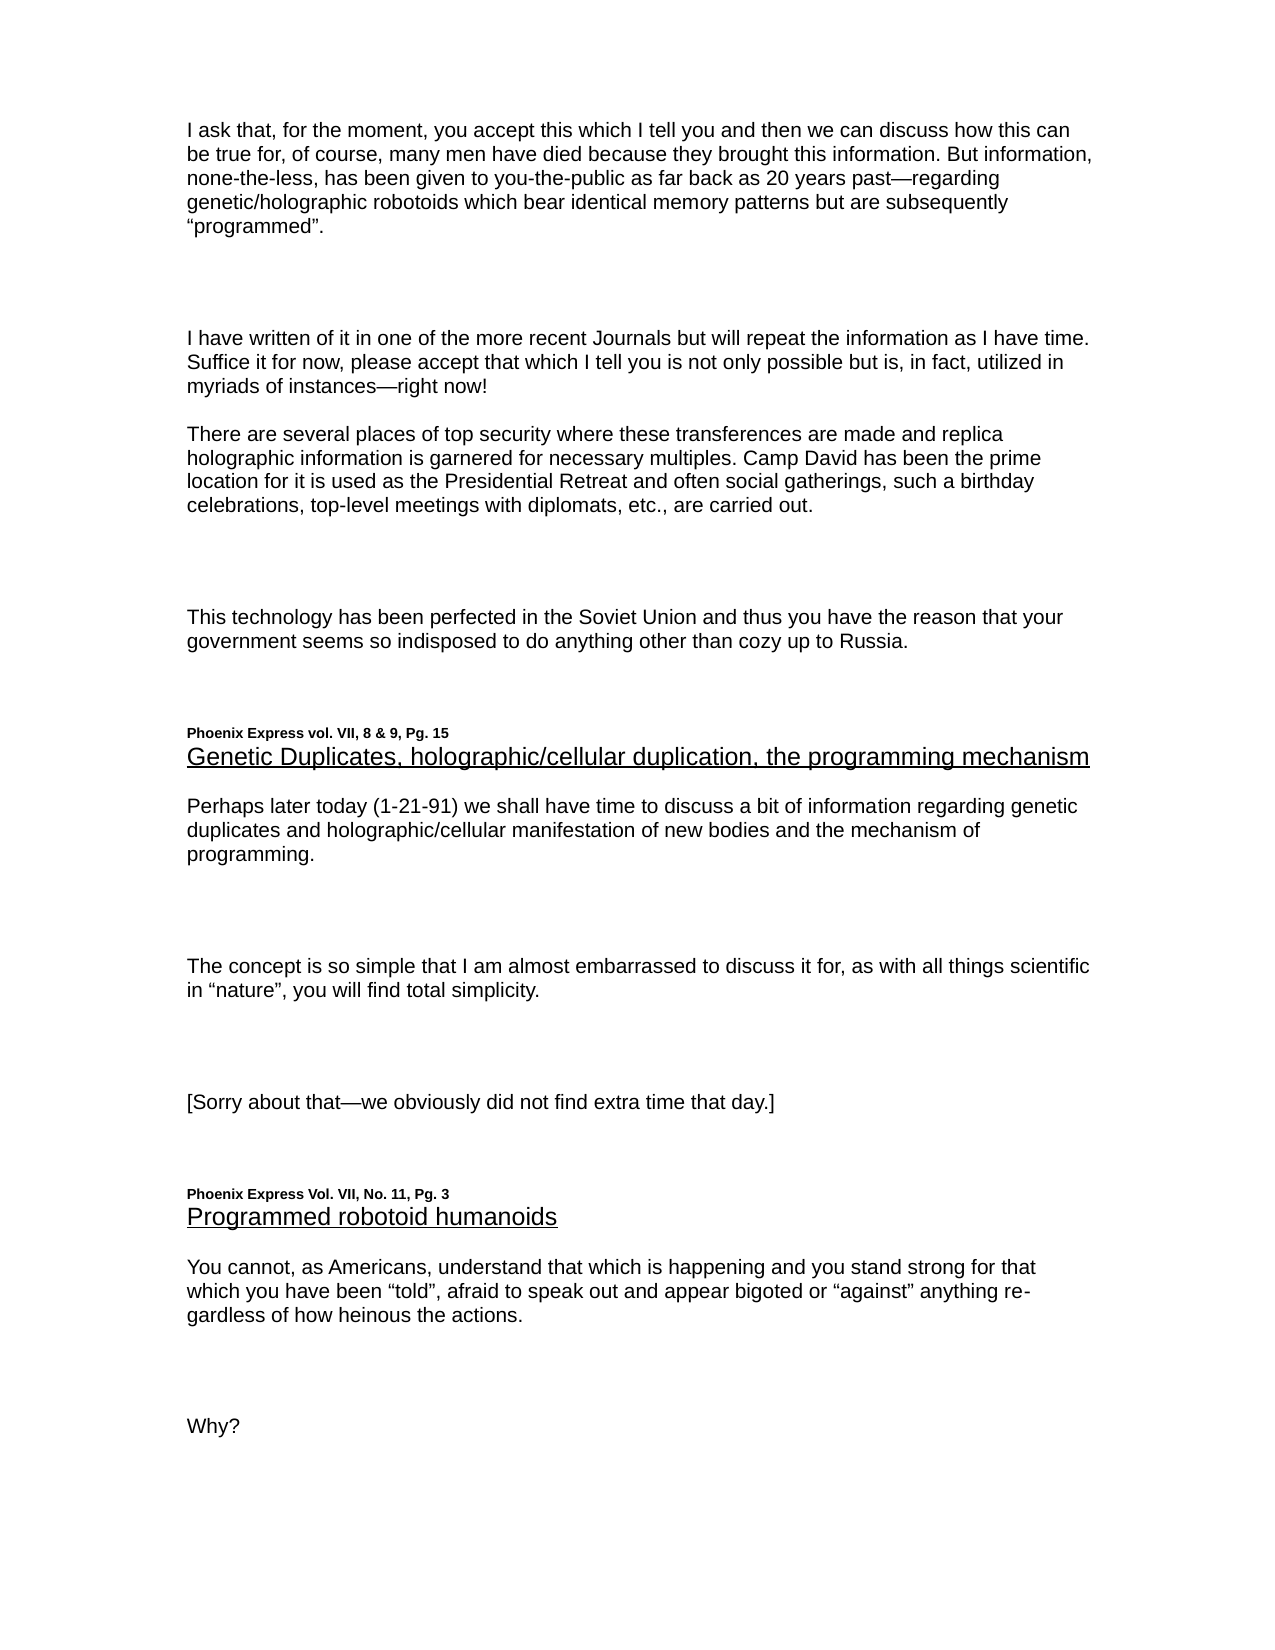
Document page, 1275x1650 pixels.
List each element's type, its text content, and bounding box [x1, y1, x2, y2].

text The concept is so simple that I am almost embarrassed to discuss it for, as with all things scientific in “nature”, you will find total simplicity. [187, 954, 1095, 1002]
text Why? [187, 1414, 1095, 1438]
text I ask that, for the moment, you accept this which I tell you and then we can discuss how this can be true for, of course, many men have died be­cause they brought this information. But information, none-the-less, has been given to you-the-public as far back as 20 years past—regarding genetic/holographic robotoids which bear identical mem­ory patterns but are subsequently “programmed”. [187, 118, 1095, 238]
text [Sorry about that—we obviously did not find extra time that day.] Phoenix Express Vol. VII, No. 11, Pg. 3 Programmed robotoid humanoids You cannot, as Americans, understand that which is happening and you stand strong for that which you have been “told”, afraid to speak out and appear bigoted or “against” anything re­gardless of how heinous the actions. [187, 1089, 1095, 1327]
text This technology has been perfected in the Soviet Union and thus you have the reason that your government seems so in­disposed to do anything other than cozy up to Russia. Phoenix Express vol. VII, 8 & 9, Pg. 15 Genetic Duplicates, holo­graphic/cellular dupli­cation, the programming mechanism Perhaps later today (1-21-91) we shall have time to discuss a bit of informa­tion regarding genetic duplicates and holographic/cellular manifestation of new bodies and the mechanism of programming. [187, 605, 1095, 866]
text I have written of it in one of the more recent Journals but will repeat the information as I have time. Suffice it for now, please accept that which I tell you is not only possible but is, in fact, utilized in myriads of instances—right now! There are several places of top security where these transferences are made and replica holographic information is garnered for necessary multiples. Camp David has been the prime location for it is used as the Presidential Retreat and often social gatherings, such a birthday celebrations, top-level meetings with diplomats, etc., are carried out. [187, 326, 1095, 517]
